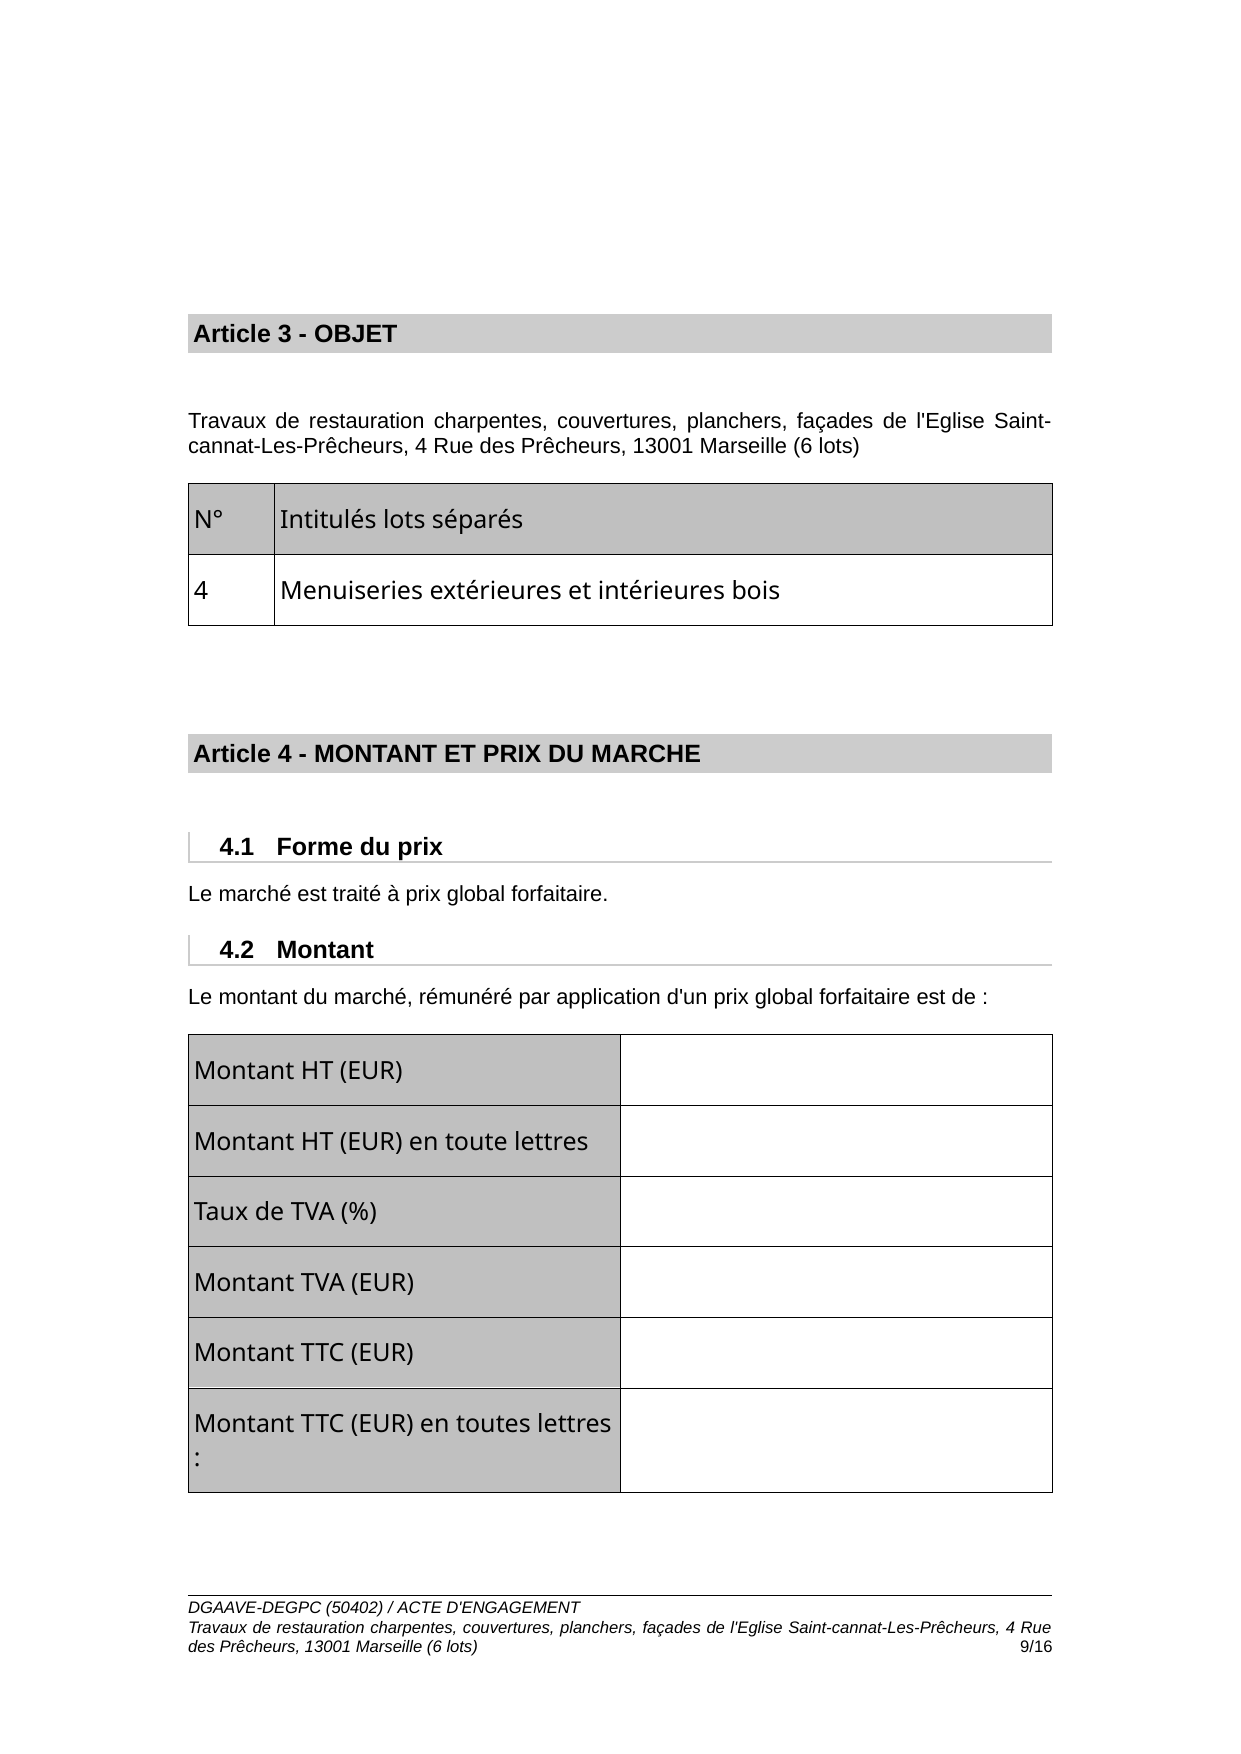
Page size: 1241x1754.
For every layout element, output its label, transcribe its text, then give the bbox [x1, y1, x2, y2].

table_cell Montant TTC (EUR) en toutes lettres : [189, 1389, 620, 1492]
table_cell [621, 1106, 1052, 1176]
subtitle OBJET [190, 316, 1050, 351]
table_header Montant HT (EUR) [189, 1035, 620, 1105]
text Le montant du marché, rémunéré par application d'un prix global forfaitaire est de : [188, 984, 1052, 1009]
table_header [621, 1035, 1052, 1105]
table_header Intitulés lots séparés [275, 484, 1052, 554]
subtitle Montant [190, 935, 1052, 964]
table_cell Menuiseries extérieures et intérieures bois [275, 555, 1052, 624]
table_cell Montant HT (EUR) en toute lettres [189, 1106, 620, 1176]
table_cell [621, 1247, 1052, 1317]
text Travaux de restauration charpentes, couvertures, planchers, façades de l'Eglise Saint-cannat-Les-Prêcheurs, 4 Rue des Prêcheurs, 13001 Marseille (6 lots) [188, 408, 1052, 458]
table_header N° [189, 484, 274, 554]
subtitle MONTANT ET PRIX DU MARCHE [190, 736, 1050, 771]
text Le marché est traité à prix global forfaitaire. [188, 881, 1052, 906]
table_cell [621, 1389, 1052, 1492]
table_cell [621, 1318, 1052, 1387]
table_cell Taux de TVA (%) [189, 1177, 620, 1246]
table_cell Montant TVA (EUR) [189, 1247, 620, 1317]
table_cell [621, 1177, 1052, 1246]
table_cell 4 [189, 555, 274, 624]
table_cell Montant TTC (EUR) [189, 1318, 620, 1387]
subtitle Forme du prix [190, 832, 1052, 861]
